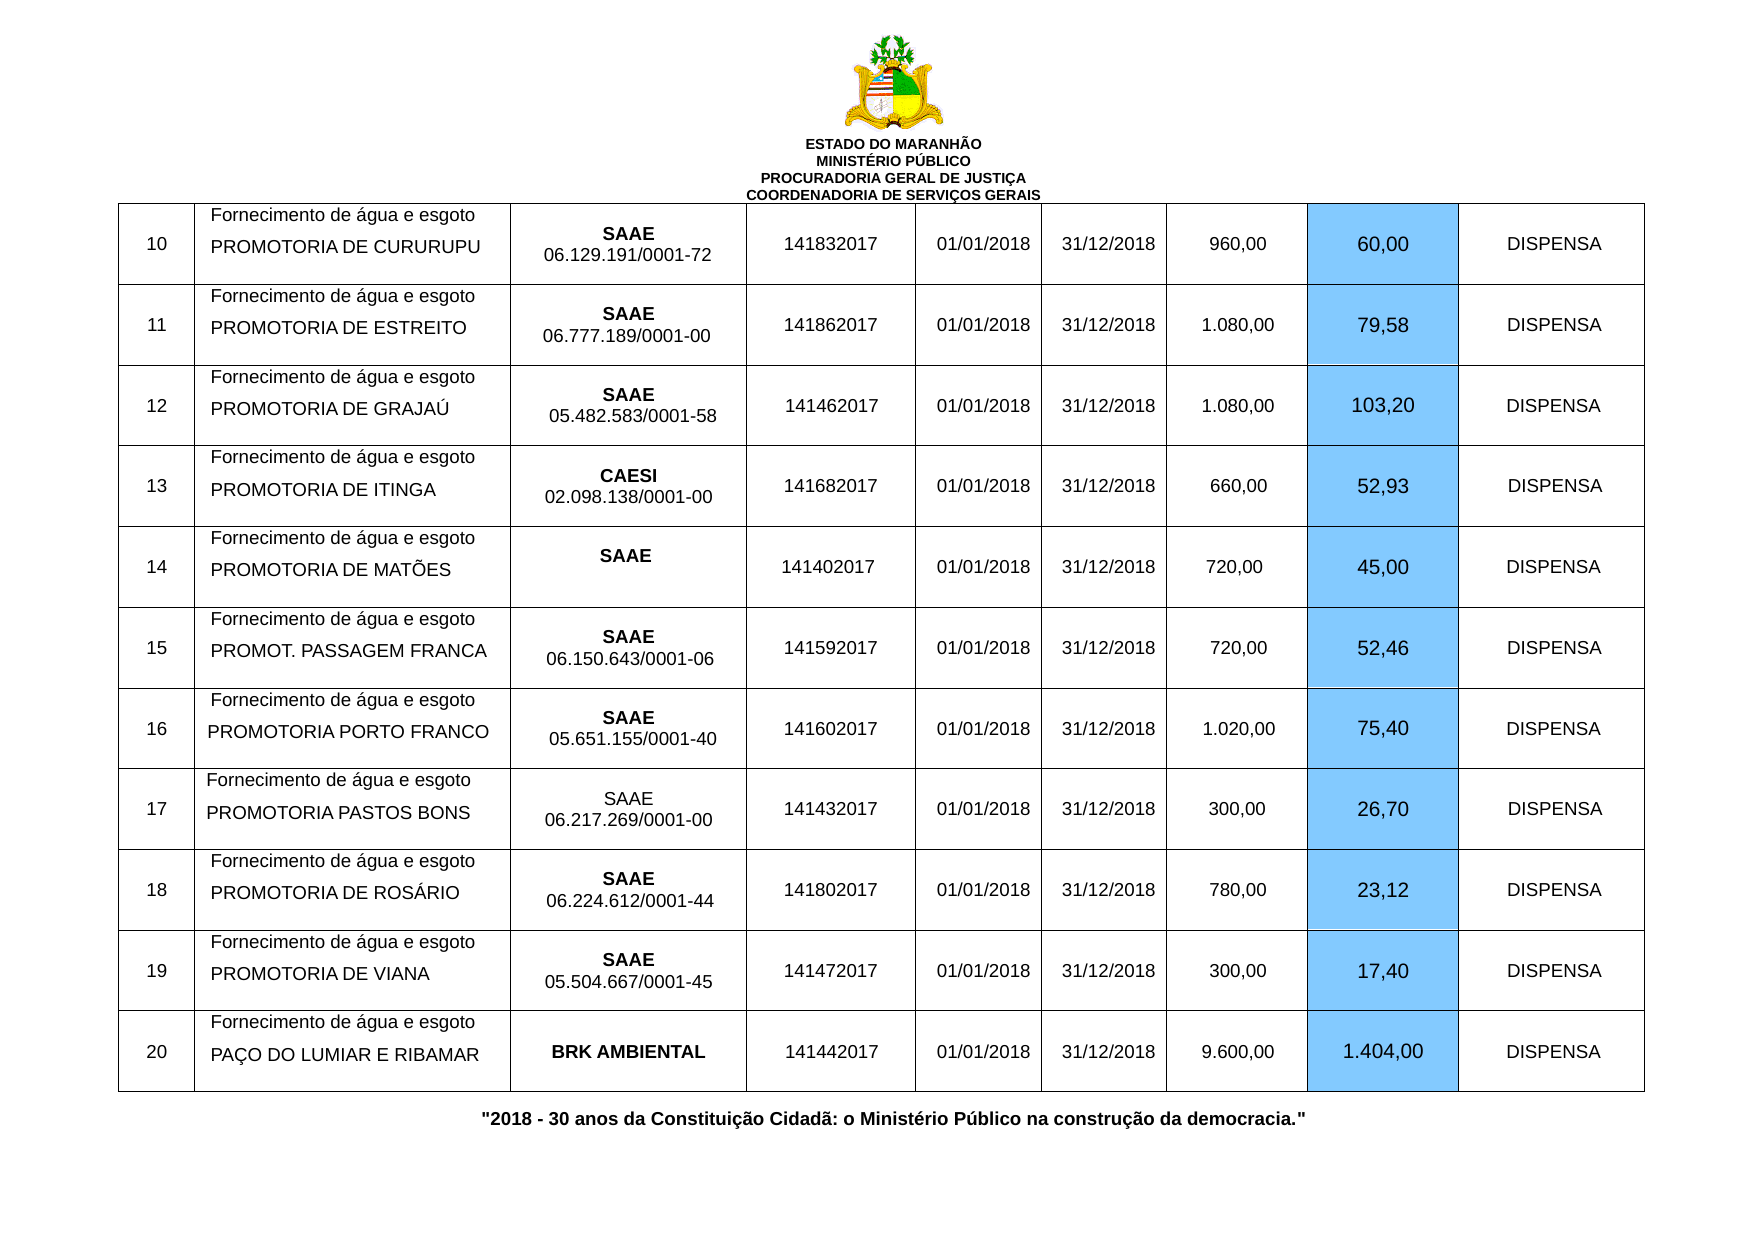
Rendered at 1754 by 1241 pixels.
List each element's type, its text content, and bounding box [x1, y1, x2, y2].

table_cell DISPENSA [1459, 1011, 1644, 1091]
table_cell 13 [119, 446, 194, 526]
table_cell 01/01/2018 [916, 1011, 1041, 1091]
table_cell 103,20 [1308, 366, 1458, 445]
table_cell 1.080,00 [1167, 366, 1307, 445]
table_cell 17 [119, 769, 194, 849]
table_cell Fornecimento de água e esgoto PROMOTORIA DE VIANA [195, 931, 510, 1010]
table_cell DISPENSA [1459, 608, 1644, 687]
table_cell DISPENSA [1459, 689, 1644, 768]
table_cell 141432017 [747, 769, 915, 849]
table_cell 31/12/2018 [1042, 366, 1166, 445]
table_cell 79,58 [1308, 285, 1458, 364]
table_cell 01/01/2018 [916, 366, 1041, 445]
table_cell 141832017 [747, 204, 915, 284]
table_cell 01/01/2018 [916, 527, 1041, 607]
picture [839, 29, 948, 136]
table_cell 780,00 [1167, 850, 1307, 929]
table_cell 01/01/2018 [916, 285, 1041, 364]
table_cell 75,40 [1308, 689, 1458, 768]
table_cell Fornecimento de água e esgoto PROMOTORIA DE ESTREITO [195, 285, 510, 364]
table_cell 31/12/2018 [1042, 850, 1166, 929]
table_cell DISPENSA [1459, 446, 1644, 526]
table_cell 52,93 [1308, 446, 1458, 526]
table_cell DISPENSA [1459, 850, 1644, 929]
table_cell 12 [119, 366, 194, 445]
table_cell 31/12/2018 [1042, 608, 1166, 687]
table_cell 15 [119, 608, 194, 687]
table_cell 720,00 [1167, 608, 1307, 687]
table_cell 1.080,00 [1167, 285, 1307, 364]
table_cell SAAE 06.150.643/0001-06 [511, 608, 746, 687]
table_cell 9.600,00 [1167, 1011, 1307, 1091]
table_cell 45,00 [1308, 527, 1458, 607]
table_cell 01/01/2018 [916, 608, 1041, 687]
table_cell 31/12/2018 [1042, 527, 1166, 607]
table_cell 52,46 [1308, 608, 1458, 687]
table_cell 26,70 [1308, 769, 1458, 849]
table_cell 18 [119, 850, 194, 929]
table_cell DISPENSA [1459, 204, 1644, 284]
table_cell 141402017 [747, 527, 915, 607]
table_cell 141442017 [747, 1011, 915, 1091]
table_cell Fornecimento de água e esgoto PROMOTORIA DE ITINGA [195, 446, 510, 526]
table_cell Fornecimento de água e esgoto PROMOTORIA DE MATÕES [195, 527, 510, 607]
table_cell 23,12 [1308, 850, 1458, 929]
table_cell 01/01/2018 [916, 931, 1041, 1010]
table_cell 141682017 [747, 446, 915, 526]
table_cell CAESI 02.098.138/0001-00 [511, 446, 746, 526]
table_cell 31/12/2018 [1042, 689, 1166, 768]
table_cell 31/12/2018 [1042, 931, 1166, 1010]
table_cell 141592017 [747, 608, 915, 687]
table_cell 16 [119, 689, 194, 768]
table_cell 1.020,00 [1167, 689, 1307, 768]
table_cell SAAE 06.224.612/0001-44 [511, 850, 746, 929]
table_cell SAAE 06.777.189/0001-00 [511, 285, 746, 364]
table_cell SAAE 06.217.269/0001-00 [511, 769, 746, 849]
table_cell 19 [119, 931, 194, 1010]
table_cell BRK AMBIENTAL [511, 1011, 746, 1091]
table_cell SAAE 05.651.155/0001-40 [511, 689, 746, 768]
table_cell SAAE [511, 527, 746, 607]
table_cell 300,00 [1167, 931, 1307, 1010]
table_cell DISPENSA [1459, 285, 1644, 364]
table_cell Fornecimento de água e esgoto PROMOTORIA DE ROSÁRIO [195, 850, 510, 929]
table_cell 31/12/2018 [1042, 204, 1166, 284]
table_cell DISPENSA [1459, 527, 1644, 607]
table_cell SAAE 05.504.667/0001-45 [511, 931, 746, 1010]
table_cell Fornecimento de água e esgoto PROMOT. PASSAGEM FRANCA [195, 608, 510, 687]
table_cell Fornecimento de água e esgoto PAÇO DO LUMIAR E RIBAMAR [195, 1011, 510, 1091]
table_cell 01/01/2018 [916, 769, 1041, 849]
table_cell 01/01/2018 [916, 689, 1041, 768]
table_cell 31/12/2018 [1042, 769, 1166, 849]
table_cell 17,40 [1308, 931, 1458, 1010]
table_cell SAAE 05.482.583/0001-58 [511, 366, 746, 445]
table_cell DISPENSA [1459, 769, 1644, 849]
table_cell Fornecimento de água e esgoto PROMOTORIA DE CURURUPU [195, 204, 510, 284]
table_cell DISPENSA [1459, 931, 1644, 1010]
table_cell 14 [119, 527, 194, 607]
table_cell Fornecimento de água e esgoto PROMOTORIA DE GRAJAÚ [195, 366, 510, 445]
table_cell 300,00 [1167, 769, 1307, 849]
table_cell 31/12/2018 [1042, 446, 1166, 526]
table_cell 960,00 [1167, 204, 1307, 284]
table_cell SAAE 06.129.191/0001-72 [511, 204, 746, 284]
table_cell 141802017 [747, 850, 915, 929]
table_cell Fornecimento de água e esgoto PROMOTORIA PASTOS BONS [195, 769, 510, 849]
table_cell 31/12/2018 [1042, 285, 1166, 364]
table_cell 60,00 [1308, 204, 1458, 284]
table_cell 1.404,00 [1308, 1011, 1458, 1091]
table_cell 01/01/2018 [916, 204, 1041, 284]
table_cell DISPENSA [1459, 366, 1644, 445]
table_cell 141462017 [747, 366, 915, 445]
table_cell 720,00 [1167, 527, 1307, 607]
table_cell 11 [119, 285, 194, 364]
table_cell 141602017 [747, 689, 915, 768]
table_cell 141472017 [747, 931, 915, 1010]
table_cell 141862017 [747, 285, 915, 364]
table_cell 10 [119, 204, 194, 284]
table_cell 20 [119, 1011, 194, 1091]
table_cell 01/01/2018 [916, 850, 1041, 929]
table_cell 01/01/2018 [916, 446, 1041, 526]
table_cell 660,00 [1167, 446, 1307, 526]
table_cell 31/12/2018 [1042, 1011, 1166, 1091]
table_cell Fornecimento de água e esgoto PROMOTORIA PORTO FRANCO [195, 689, 510, 768]
